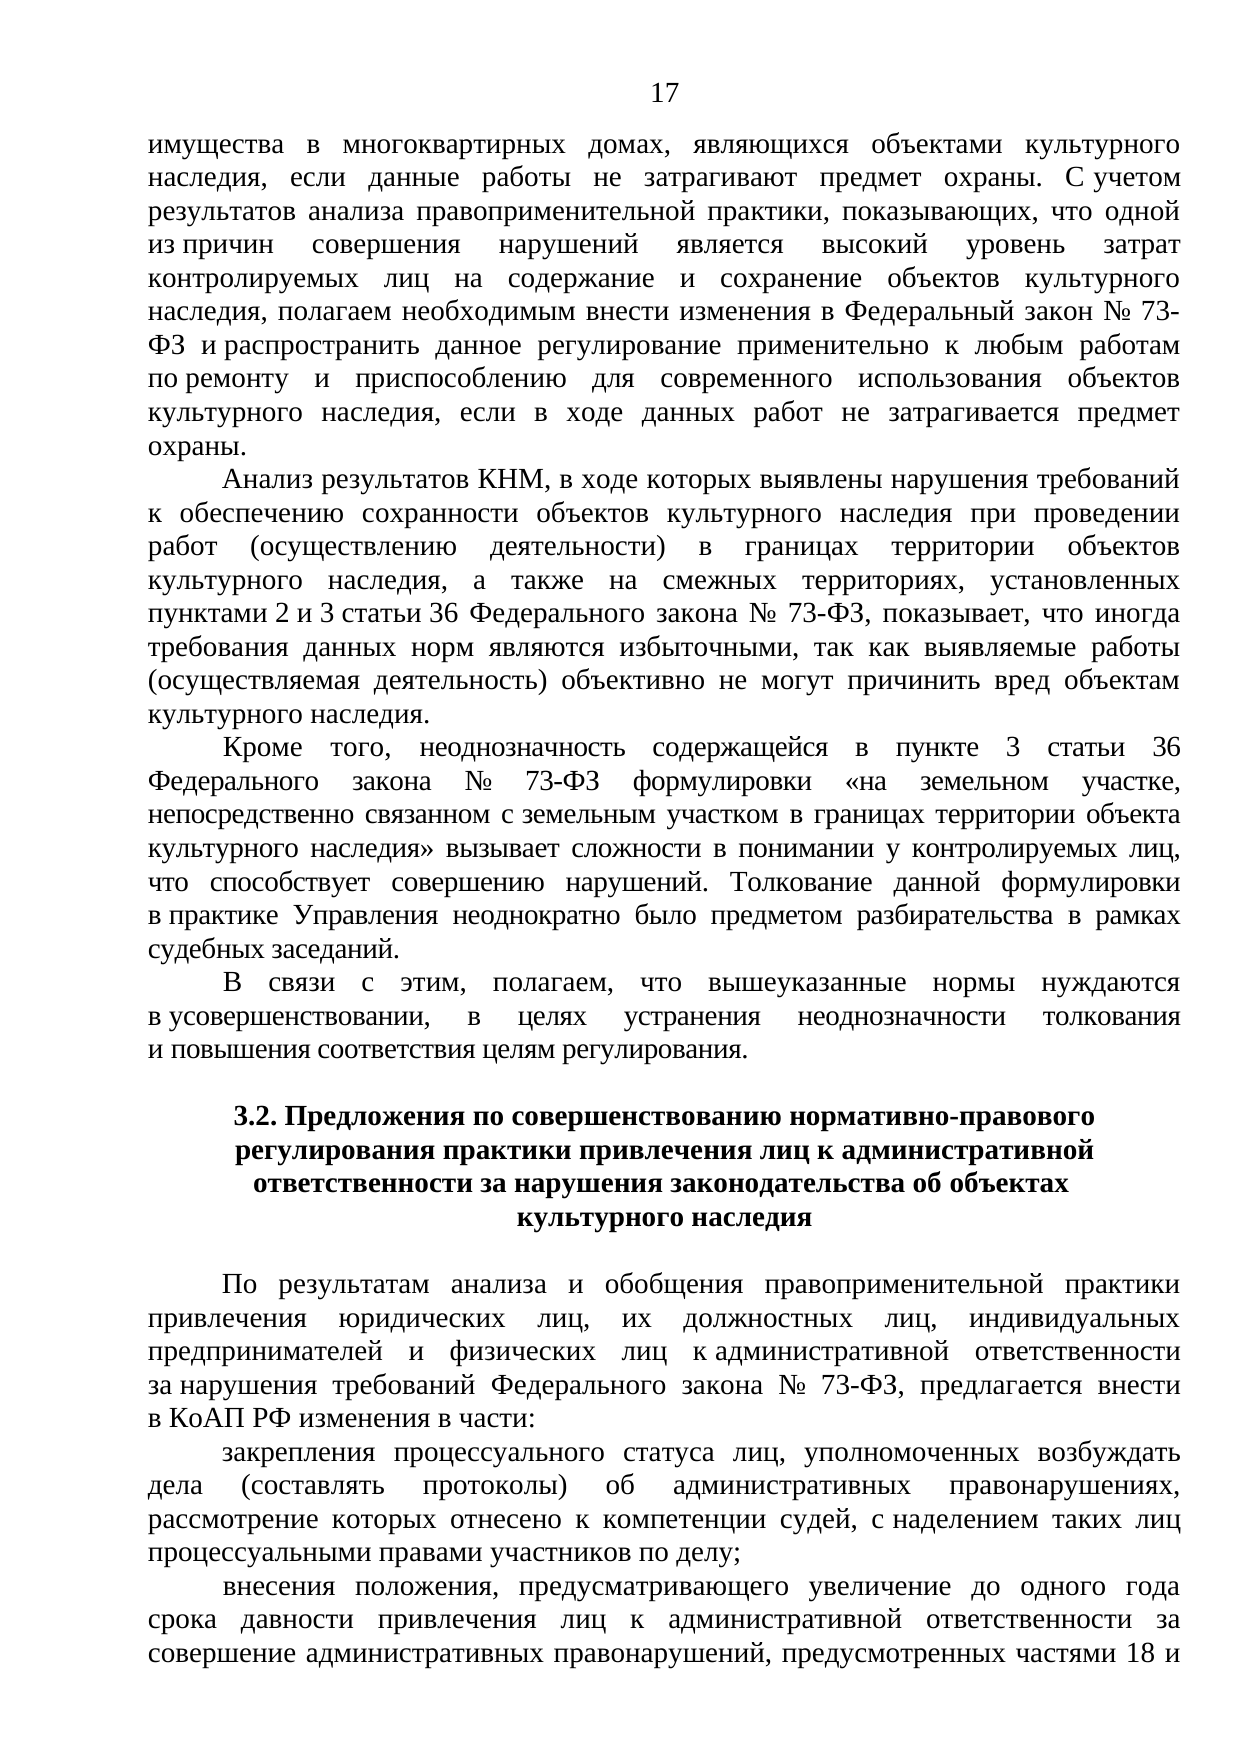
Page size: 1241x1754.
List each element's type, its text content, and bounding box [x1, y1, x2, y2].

text закрепления процессуального статуса лиц, уполномоченных возбуждать дела (составлять протоколы) об административных правонарушениях, рассмотрение которых отнесено к компетенции судей, с наделением таких лиц процессуальными правами участников по делу; [148, 1434, 1181, 1568]
text 3.2. Предложения по совершенствованию нормативно-правового регулирования практики привлечения лиц к административной ответственности за нарушения законодательства об объектах [148, 1098, 1181, 1199]
text По результатам анализа и обобщения правоприменительной практики привлечения юридических лиц, их должностных лиц, индивидуальных предпринимателей и физических лиц к административной ответственности за нарушения требований Федерального закона № 73-ФЗ, предлагается внести в КоАП РФ изменения в части: [148, 1266, 1181, 1434]
text В связи с этим, полагаем, что вышеуказанные нормы нуждаются в усовершенствовании, в целях устранения неоднозначности толкования и повышения соответствия целям регулирования. [148, 964, 1181, 1065]
text Анализ результатов КНМ, в ходе которых выявлены нарушения требований к обеспечению сохранности объектов культурного наследия при проведении работ (осуществлению деятельности) в границах территории объектов культурного наследия, а также на смежных территориях, установленных пунктами 2 и 3 статьи 36 Федерального закона № 73-ФЗ, показывает, что иногда требования данных норм являются избыточными, так как выявляемые работы (осуществляемая деятельность) объективно не могут причинить вред объектам культурного наследия. [148, 461, 1181, 729]
text культурного наследия [148, 1199, 1181, 1233]
text имущества в многоквартирных домах, являющихся объектами культурного наследия, если данные работы не затрагивают предмет охраны. С учетом результатов анализа правоприменительной практики, показывающих, что одной из причин совершения нарушений является высокий уровень затрат контролируемых лиц на содержание и сохранение объектов культурного наследия, полагаем необходимым внести изменения в Федеральный закон № 73-ФЗ и распространить данное регулирование применительно к любым работам по ремонту и приспособлению для современного использования объектов культурного наследия, если в ходе данных работ не затрагивается предмет охраны. [148, 126, 1181, 461]
text Кроме того, неоднозначность содержащейся в пункте 3 статьи 36 Федерального закона № 73-ФЗ формулировки «на земельном участке, непосредственно связанном с земельным участком в границах территории объекта культурного наследия» вызывает сложности в понимании у контролируемых лиц, что способствует совершению нарушений. Толкование данной формулировки в практике Управления неоднократно было предметом разбирательства в рамках судебных заседаний. [148, 729, 1181, 964]
text внесения положения, предусматривающего увеличение до одного года срока давности привлечения лиц к административной ответственности за совершение административных правонарушений, предусмотренных частями 18 и [148, 1568, 1181, 1669]
